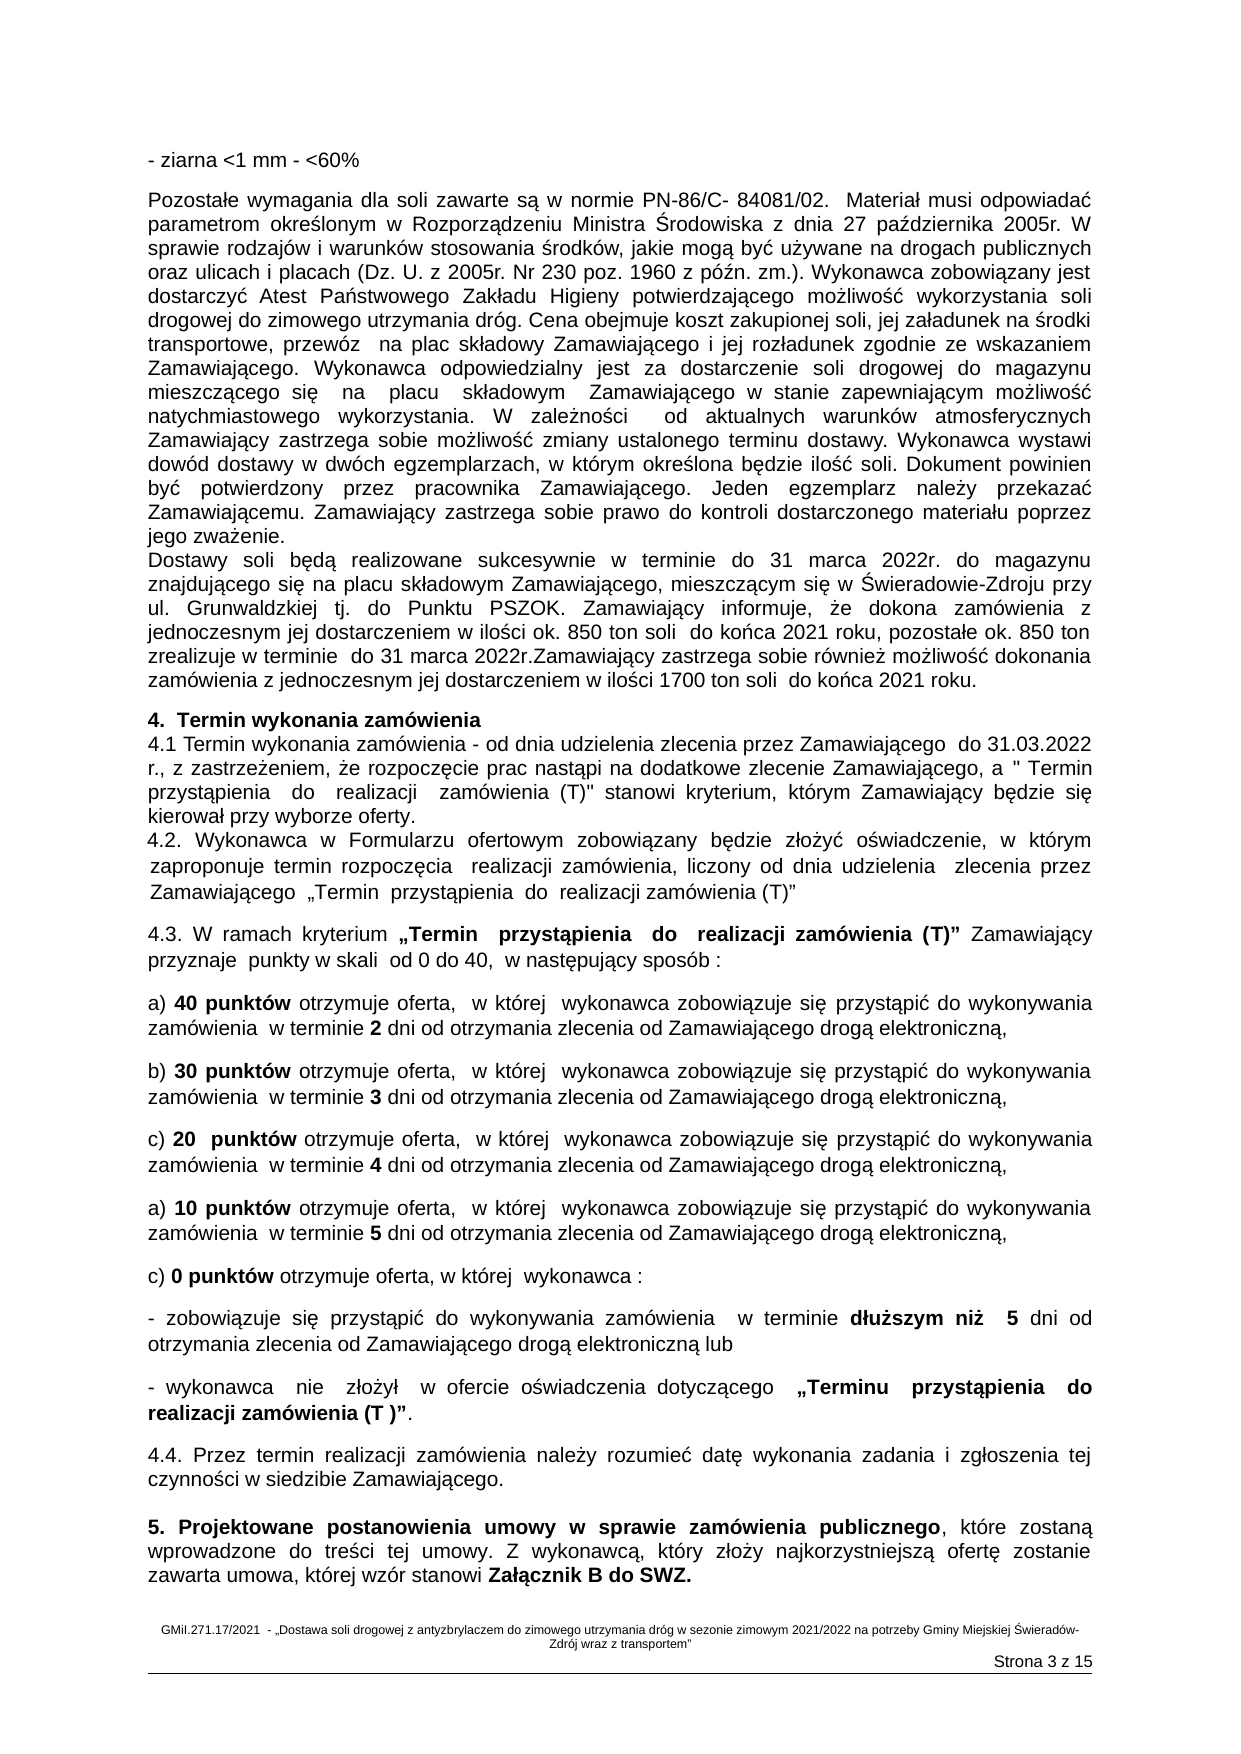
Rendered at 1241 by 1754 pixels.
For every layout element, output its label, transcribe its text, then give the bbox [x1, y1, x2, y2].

text - wykonawca nie złożył w ofercie oświadczenia dotyczącego „Terminu przystąpienia do realizacji zamówienia (T )”. [148, 1374, 1092, 1424]
text 5. Projektowane postanowienia umowy w sprawie zamówienia publicznego, które zostaną wprowadzone do treści tej umowy. Z wykonawcą, który złoży najkorzystniejszą ofertę zostanie zawarta umowa, której wzór stanowi Załącznik B do SWZ. [148, 1515, 1092, 1587]
text 4. Termin wykonania zamówienia [148, 708, 1092, 732]
text a) 10 punktów otrzymuje oferta, w której wykonawca zobowiązuje się przystąpić do wykonywania zamówienia w terminie 5 dni od otrzymania zlecenia od Zamawiającego drogą elektroniczną, [148, 1195, 1092, 1245]
text 4.2. Wykonawca w Formularzu ofertowym zobowiązany będzie złożyć oświadczenie, w którym zaproponuje termin rozpoczęcia realizacji zamówienia, liczony od dnia udzielenia zlecenia przez Zamawiającego „Termin przystąpienia do realizacji zamówienia (T)” [147, 828, 1092, 903]
text - ziarna <1 mm - <60% [148, 148, 1092, 172]
text - zobowiązuje się przystąpić do wykonywania zamówienia w terminie dłuższym niż 5 dni od otrzymania zlecenia od Zamawiającego drogą elektroniczną lub [148, 1306, 1092, 1356]
text b) 30 punktów otrzymuje oferta, w której wykonawca zobowiązuje się przystąpić do wykonywania zamówienia w terminie 3 dni od otrzymania zlecenia od Zamawiającego drogą elektroniczną, [148, 1059, 1092, 1108]
text Dostawy soli będą realizowane sukcesywnie w terminie do 31 marca 2022r. do magazynu znajdującego się na placu składowym Zamawiającego, mieszczącym się w Świeradowie-Zdroju przy ul. Grunwaldzkiej tj. do Punktu PSZOK. Zamawiający informuje, że dokona zamówienia z jednoczesnym jej dostarczeniem w ilości ok. 850 ton soli do końca 2021 roku, pozostałe ok. 850 ton zrealizuje w terminie do 31 marca 2022r.Zamawiający zastrzega sobie również możliwość dokonania zamówienia z jednoczesnym jej dostarczeniem w ilości 1700 ton soli do końca 2021 roku. [148, 548, 1092, 691]
text Pozostałe wymagania dla soli zawarte są w normie PN-86/C- 84081/02. Materiał musi odpowiadać parametrom określonym w Rozporządzeniu Ministra Środowiska z dnia 27 października 2005r. W sprawie rodzajów i warunków stosowania środków, jakie mogą być używane na drogach publicznych oraz ulicach i placach (Dz. U. z 2005r. Nr 230 poz. 1960 z późn. zm.). Wykonawca zobowiązany jest dostarczyć Atest Państwowego Zakładu Higieny potwierdzającego możliwość wykorzystania soli drogowej do zimowego utrzymania dróg. Cena obejmuje koszt zakupionej soli, jej załadunek na środki transportowe, przewóz na plac składowy Zamawiającego i jej rozładunek zgodnie ze wskazaniem Zamawiającego. Wykonawca odpowiedzialny jest za dostarczenie soli drogowej do magazynu mieszczącego się na placu składowym Zamawiającego w stanie zapewniającym możliwość natychmiastowego wykorzystania. W zależności od aktualnych warunków atmosferycznych Zamawiający zastrzega sobie możliwość zmiany ustalonego terminu dostawy. Wykonawca wystawi dowód dostawy w dwóch egzemplarzach, w którym określona będzie ilość soli. Dokument powinien być potwierdzony przez pracownika Zamawiającego. Jeden egzemplarz należy przekazać Zamawiającemu. Zamawiający zastrzega sobie prawo do kontroli dostarczonego materiału poprzez jego zważenie. [148, 188, 1092, 548]
text 4.3. W ramach kryterium „Termin przystąpienia do realizacji zamówienia (T)” Zamawiający przyznaje punkty w skali od 0 do 40, w następujący sposób : [148, 922, 1092, 972]
text 4.4. Przez termin realizacji zamówienia należy rozumieć datę wykonania zadania i zgłoszenia tej czynności w siedzibie Zamawiającego. [148, 1443, 1092, 1491]
text c) 20 punktów otrzymuje oferta, w której wykonawca zobowiązuje się przystąpić do wykonywania zamówienia w terminie 4 dni od otrzymania zlecenia od Zamawiającego drogą elektroniczną, [148, 1127, 1092, 1177]
text c) 0 punktów otrzymuje oferta, w której wykonawca : [148, 1264, 1092, 1288]
text 4.1 Termin wykonania zamówienia - od dnia udzielenia zlecenia przez Zamawiającego do 31.03.2022 r., z zastrzeżeniem, że rozpoczęcie prac nastąpi na dodatkowe zlecenie Zamawiającego, a " Termin przystąpienia do realizacji zamówienia (T)" stanowi kryterium, którym Zamawiający będzie się kierował przy wyborze oferty. [148, 732, 1092, 828]
text a) 40 punktów otrzymuje oferta, w której wykonawca zobowiązuje się przystąpić do wykonywania zamówienia w terminie 2 dni od otrzymania zlecenia od Zamawiającego drogą elektroniczną, [148, 990, 1092, 1040]
